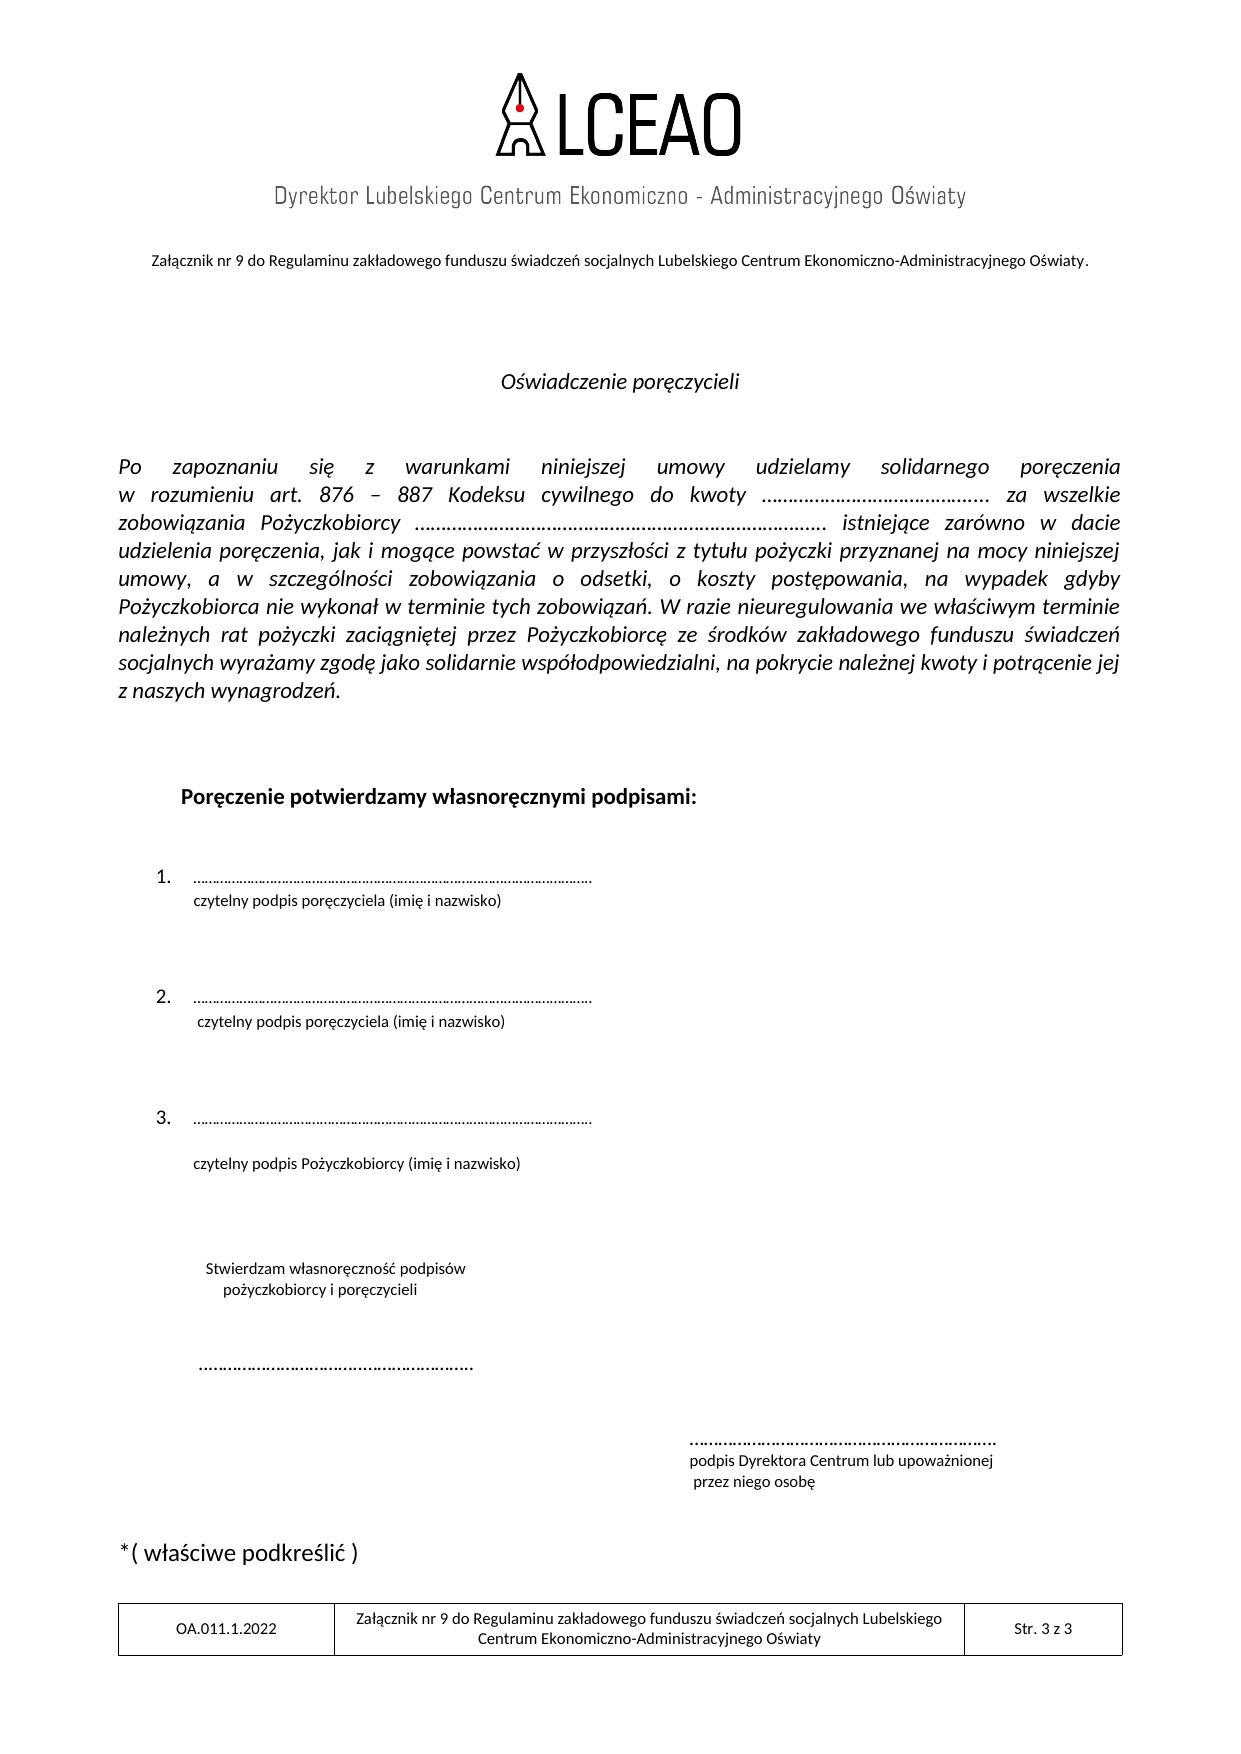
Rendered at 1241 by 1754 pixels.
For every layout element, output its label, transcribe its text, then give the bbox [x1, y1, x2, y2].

text Po zapoznaniu się z warunkami niniejszej umowy udzielamy solidarnego poręczenia w rozumieniu art. 876 – 887 Kodeksu cywilnego do kwoty ………………………………….... za wszelkie zobowiązania Pożyczkobiorcy ……………………………………………………………….….. istniejące zarówno w dacie udzielenia poręczenia, jak i mogące powstać w przyszłości z tytułu pożyczki przyznanej na mocy niniejszej umowy, a w szczególności zobowiązania o odsetki, o koszty postępowania, na wypadek gdyby Pożyczkobiorca nie wykonał w terminie tych zobowiązań. W razie nieuregulowania we właściwym terminie należnych rat pożyczki zaciągniętej przez Pożyczkobiorcę ze środków zakładowego funduszu świadczeń socjalnych wyrażamy zgodę jako solidarnie współodpowiedzialni, na pokrycie należnej kwoty i potrącenie jej z naszych wynagrodzeń. [118, 424, 1122, 704]
text ..…………………………..………………….. [118, 1350, 1122, 1375]
list ………………………………………………………………………………………….. [156, 984, 1122, 1009]
picture [273, 73, 967, 211]
list ………………………………………………………………………………………….. [156, 863, 1122, 888]
text ………………………………………………………. podpis Dyrektora Centrum lub upoważnionej przez niego osobę [689, 1425, 1122, 1491]
text Stwierdzam własnoręczność podpisów pożyczkobiorcy i poręczycieli [118, 1257, 522, 1300]
list ………………………………………………………………………………………….. [156, 1104, 1122, 1129]
text Oświadczenie poręczycieli [118, 339, 1122, 424]
list czytelny podpis Pożyczkobiorcy (imię i nazwisko) [156, 1153, 1122, 1173]
text czytelny podpis poręczyciela (imię i nazwisko) [118, 1011, 1122, 1080]
text czytelny podpis poręczyciela (imię i nazwisko) [118, 891, 1122, 960]
text *( właściwe podkreślić ) [118, 1541, 1122, 1566]
text Poręczenie potwierdzamy własnoręcznymi podpisami: [149, 782, 1122, 839]
